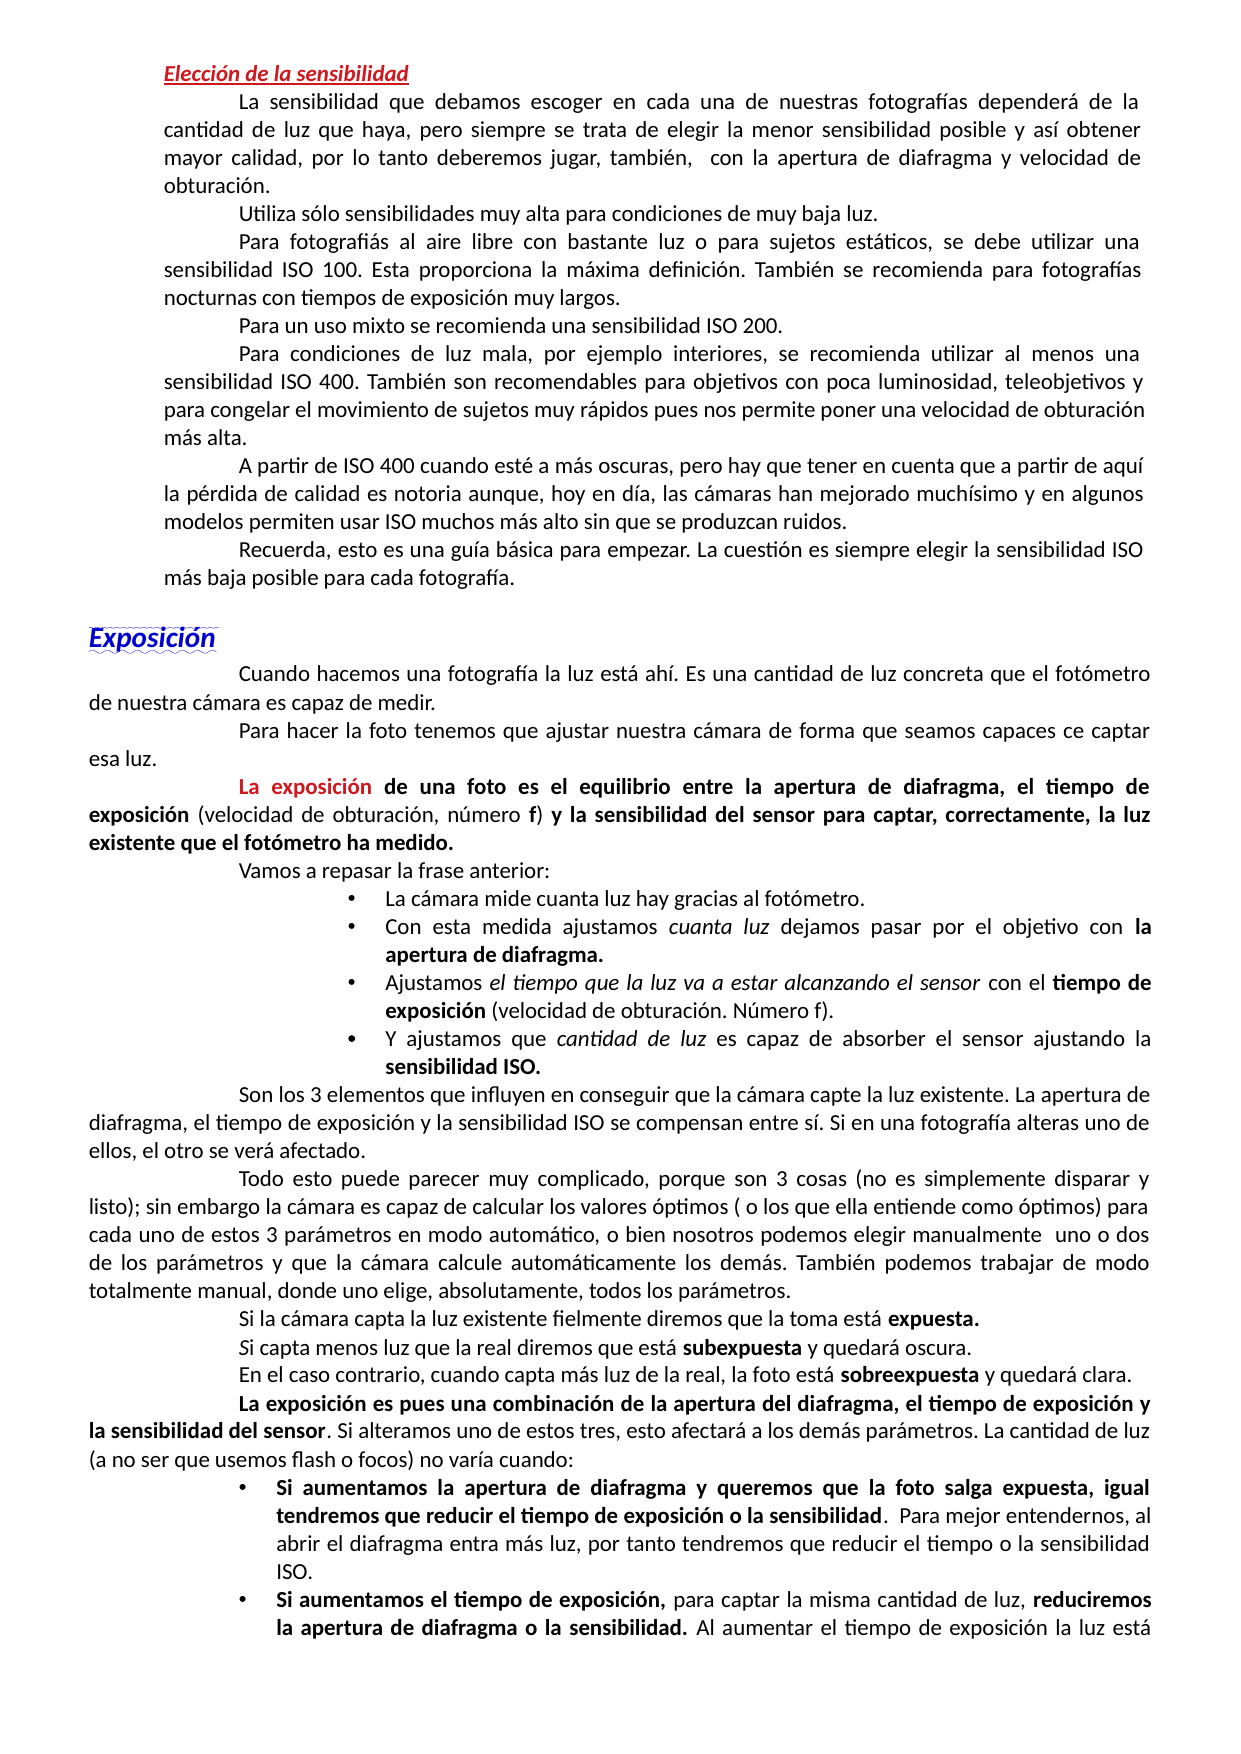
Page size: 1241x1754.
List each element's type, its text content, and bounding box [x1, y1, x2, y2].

text Para hacer la foto tenemos que ajustar nuestra cámara de forma que seamos capaces ce captar esa luz. [88, 716, 1152, 772]
text Si capta menos luz que la real diremos que está subexpuesta y quedará oscura. [88, 1333, 1152, 1361]
list Si aumentamos el tiempo de exposición, para captar la misma cantidad de luz, reduciremos la apertura de diafragma o la sensibilidad. Al aumentar el tiempo de exposición la luz está [238, 1585, 1152, 1641]
list Y ajustamos que cantidad de luz es capaz de absorber el sensor ajustando la sensibilidad ISO. [348, 1024, 1152, 1080]
text Utiliza sólo sensibilidades muy alta para condiciones de muy baja luz. [88, 199, 1152, 227]
text Elección de la sensibilidad [88, 59, 1152, 87]
text Para fotografiás al aire libre con bastante luz o para sujetos estáticos, se debe utilizar una sensibilidad ISO 100. Esta proporciona la máxima definición. También se recomienda para fotografías nocturnas con tiempos de exposición muy largos. [88, 227, 1152, 311]
text A partir de ISO 400 cuando esté a más oscuras, pero hay que tener en cuenta que a partir de aquí la pérdida de calidad es notoria aunque, hoy en día, las cámaras han mejorado muchísimo y en algunos modelos permiten usar ISO muchos más alto sin que se produzcan ruidos. [88, 451, 1152, 535]
text Para un uso mixto se recomienda una sensibilidad ISO 200. [88, 311, 1152, 339]
text Si la cámara capta la luz existente fielmente diremos que la toma está expuesta. [88, 1304, 1152, 1333]
text Exposición [88, 619, 1152, 655]
text La exposición de una foto es el equilibrio entre la apertura de diafragma, el tiempo de exposición (velocidad de obturación, número f) y la sensibilidad del sensor para captar, correctamente, la luz existente que el fotómetro ha medido. [88, 772, 1152, 856]
list Si aumentamos la apertura de diafragma y queremos que la foto salga expuesta, igual tendremos que reducir el tiempo de exposición o la sensibilidad. Para mejor entendernos, al abrir el diafragma entra más luz, por tanto tendremos que reducir el tiempo o la sensibilidad ISO. [238, 1473, 1152, 1585]
text En el caso contrario, cuando capta más luz de la real, la foto está sobreexpuesta y quedará clara. [88, 1361, 1152, 1389]
text Todo esto puede parecer muy complicado, porque son 3 cosas (no es simplemente disparar y listo); sin embargo la cámara es capaz de calcular los valores óptimos ( o los que ella entiende como óptimos) para cada uno de estos 3 parámetros en modo automático, o bien nosotros podemos elegir manualmente uno o dos de los parámetros y que la cámara calcule automáticamente los demás. También podemos trabajar de modo totalmente manual, donde uno elige, absolutamente, todos los parámetros. [88, 1164, 1152, 1304]
list La cámara mide cuanta luz hay gracias al fotómetro. [348, 884, 1152, 912]
text Vamos a repasar la frase anterior: [88, 856, 1152, 884]
text La sensibilidad que debamos escoger en cada una de nuestras fotografías dependerá de la cantidad de luz que haya, pero siempre se trata de elegir la menor sensibilidad posible y así obtener mayor calidad, por lo tanto deberemos jugar, también, con la apertura de diafragma y velocidad de obturación. [88, 87, 1152, 199]
text Son los 3 elementos que influyen en conseguir que la cámara capte la luz existente. La apertura de diafragma, el tiempo de exposición y la sensibilidad ISO se compensan entre sí. Si en una fotografía alteras uno de ellos, el otro se verá afectado. [88, 1080, 1152, 1164]
text Para condiciones de luz mala, por ejemplo interiores, se recomienda utilizar al menos una sensibilidad ISO 400. También son recomendables para objetivos con poca luminosidad, teleobjetivos y para congelar el movimiento de sujetos muy rápidos pues nos permite poner una velocidad de obturación más alta. [88, 339, 1152, 451]
list Con esta medida ajustamos cuanta luz dejamos pasar por el objetivo con la apertura de diafragma. [348, 912, 1152, 968]
list Ajustamos el tiempo que la luz va a estar alcanzando el sensor con el tiempo de exposición (velocidad de obturación. Número f). [348, 968, 1152, 1024]
text Recuerda, esto es una guía básica para empezar. La cuestión es siempre elegir la sensibilidad ISO más baja posible para cada fotografía. [88, 535, 1152, 591]
text Cuando hacemos una fotografía la luz está ahí. Es una cantidad de luz concreta que el fotómetro de nuestra cámara es capaz de medir. [88, 655, 1152, 716]
text La exposición es pues una combinación de la apertura del diafragma, el tiempo de exposición y la sensibilidad del sensor. Si alteramos uno de estos tres, esto afectará a los demás parámetros. La cantidad de luz (a no ser que usemos flash o focos) no varía cuando: [88, 1389, 1152, 1473]
